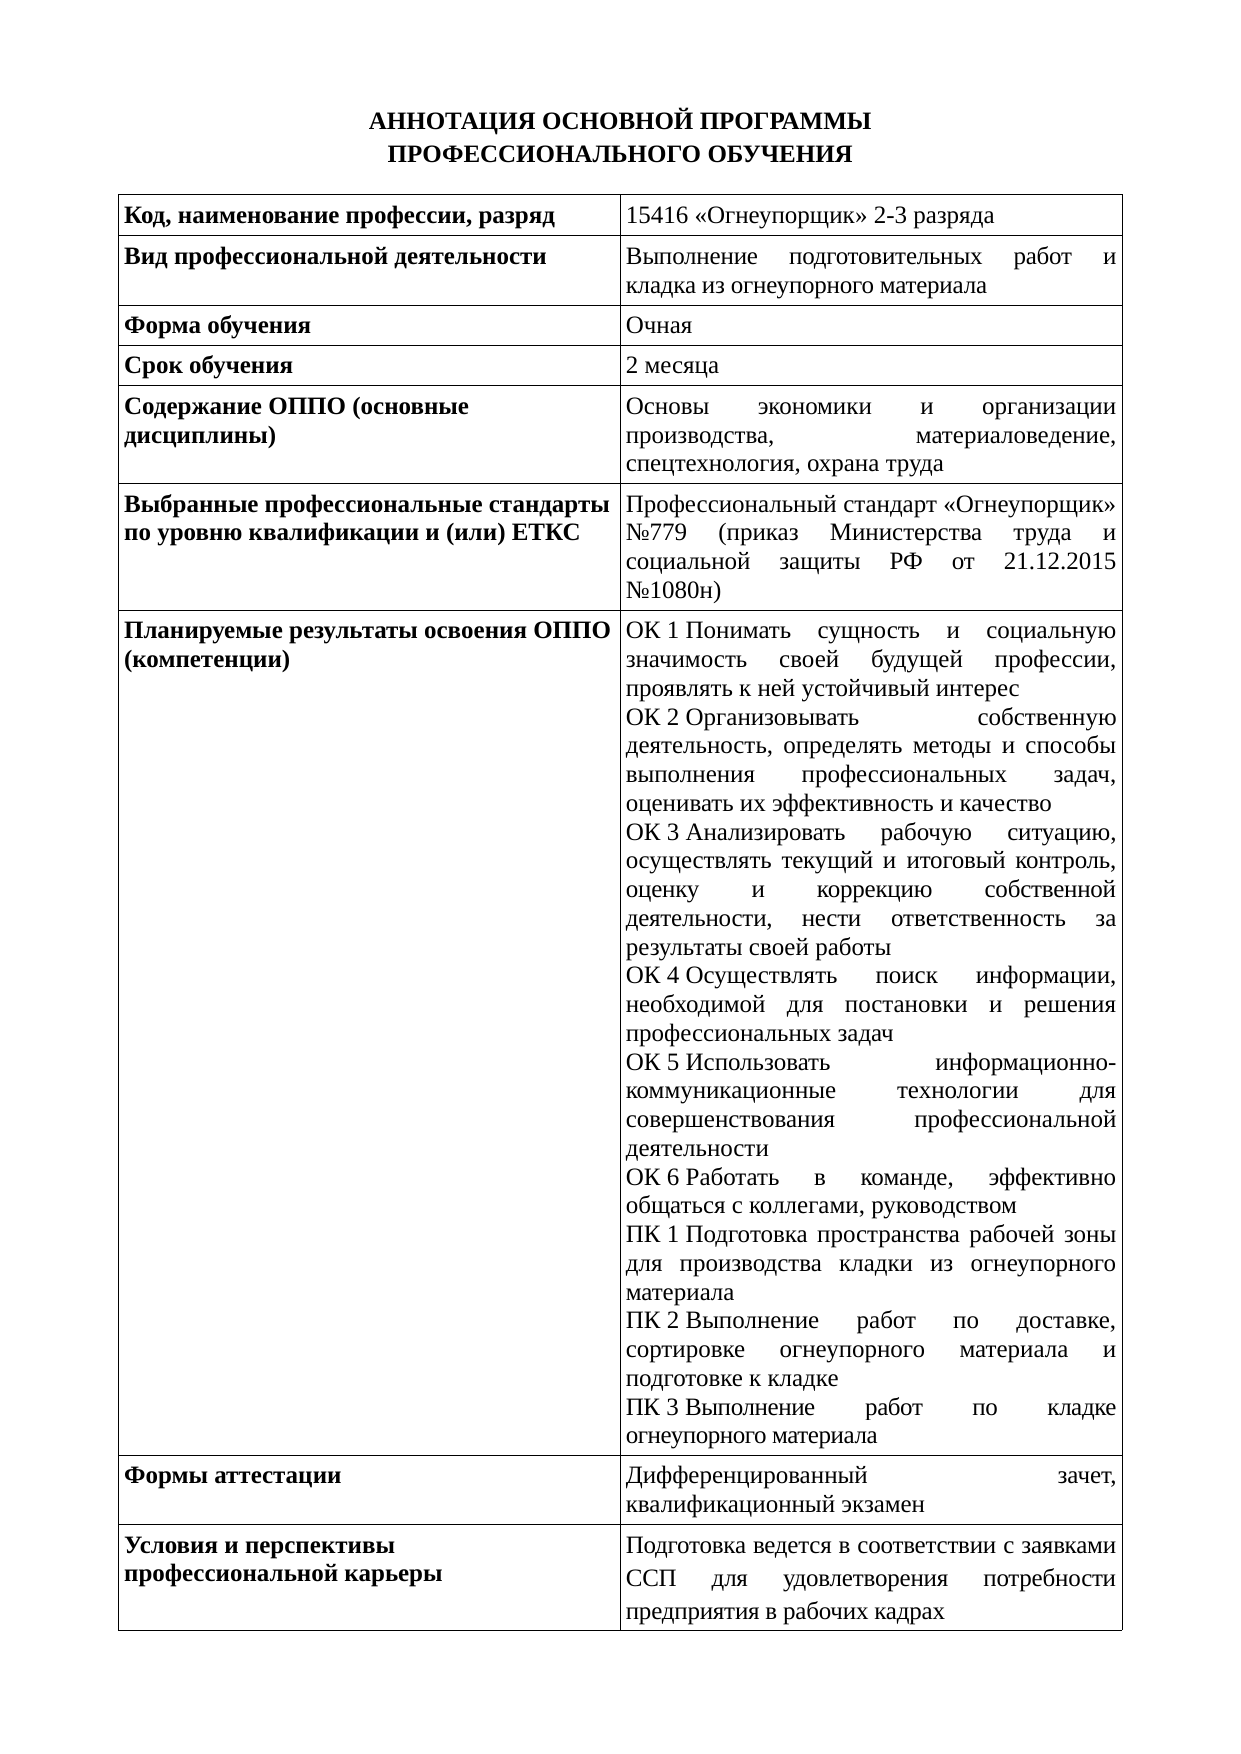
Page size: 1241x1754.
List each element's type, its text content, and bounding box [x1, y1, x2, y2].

table_cell Подготовка ведется в соответствии с заявками ССП для удовлетворения потребности предприятия в рабочих кадрах [621, 1525, 1122, 1630]
table_cell Выполнение подготовительных работ и кладка из огнеупорного материала [621, 236, 1122, 304]
table_cell Профессиональный стандарт «Огнеупорщик» №779 (приказ Министерства труда и социальной защиты РФ от 21.12.2015 №1080н) [621, 484, 1122, 609]
table_cell Выбранные профессиональные стандарты по уровню квалификации и (или) ЕТКС [119, 484, 620, 609]
table_cell Форма обучения [119, 306, 620, 345]
table_cell Срок обучения [119, 346, 620, 385]
table_cell 2 месяца [621, 346, 1122, 385]
table_cell Формы аттестации [119, 1456, 620, 1524]
table_cell Вид профессиональной деятельности [119, 236, 620, 304]
table_cell Основы экономики и организации производства, материаловедение, спецтехнология, охрана труда [621, 386, 1122, 483]
text АННОТАЦИЯ ОСНОВНОЙ ПРОГРАММЫ [118, 106, 1122, 135]
text ПРОФЕССИОНАЛЬНОГО ОБУЧЕНИЯ [118, 139, 1122, 168]
table_header Код, наименование профессии, разряд [119, 195, 620, 235]
table_cell Очная [621, 306, 1122, 345]
table_header 15416 «Огнеупорщик» 2-3 разряда [621, 195, 1122, 235]
table_cell Планируемые результаты освоения ОППО (компетенции) [119, 611, 620, 1455]
table_cell ОК 1 Понимать сущность и социальную значимость своей будущей профессии, проявлять к ней устойчивый интерес ОК 2 Организовывать собственную деятельность, определять методы и способы выполнения профессиональных задач, оценивать их эффективность и качество ОК 3 Анализировать рабочую ситуацию, осуществлять текущий и итоговый контроль, оценку и коррекцию собственной деятельности, нести ответственность за результаты своей работы ОК 4 Осуществлять поиск информации, необходимой для постановки и решения профессиональных задач ОК 5 Использовать информационно-коммуникационные технологии для совершенствования профессиональной деятельности ОК 6 Работать в команде, эффективно общаться с коллегами, руководством ПК 1 Подготовка пространства рабочей зоны для производства кладки из огнеупорного материала ПК 2 Выполнение работ по доставке, сортировке огнеупорного материала и подготовке к кладке ПК 3 Выполнение работ по кладке огнеупорного материала [621, 611, 1122, 1455]
table_cell Дифференцированный зачет, квалификационный экзамен [621, 1456, 1122, 1524]
table_cell Содержание ОППО (основные дисциплины) [119, 386, 620, 483]
table_cell Условия и перспективы профессиональной карьеры [119, 1525, 620, 1630]
